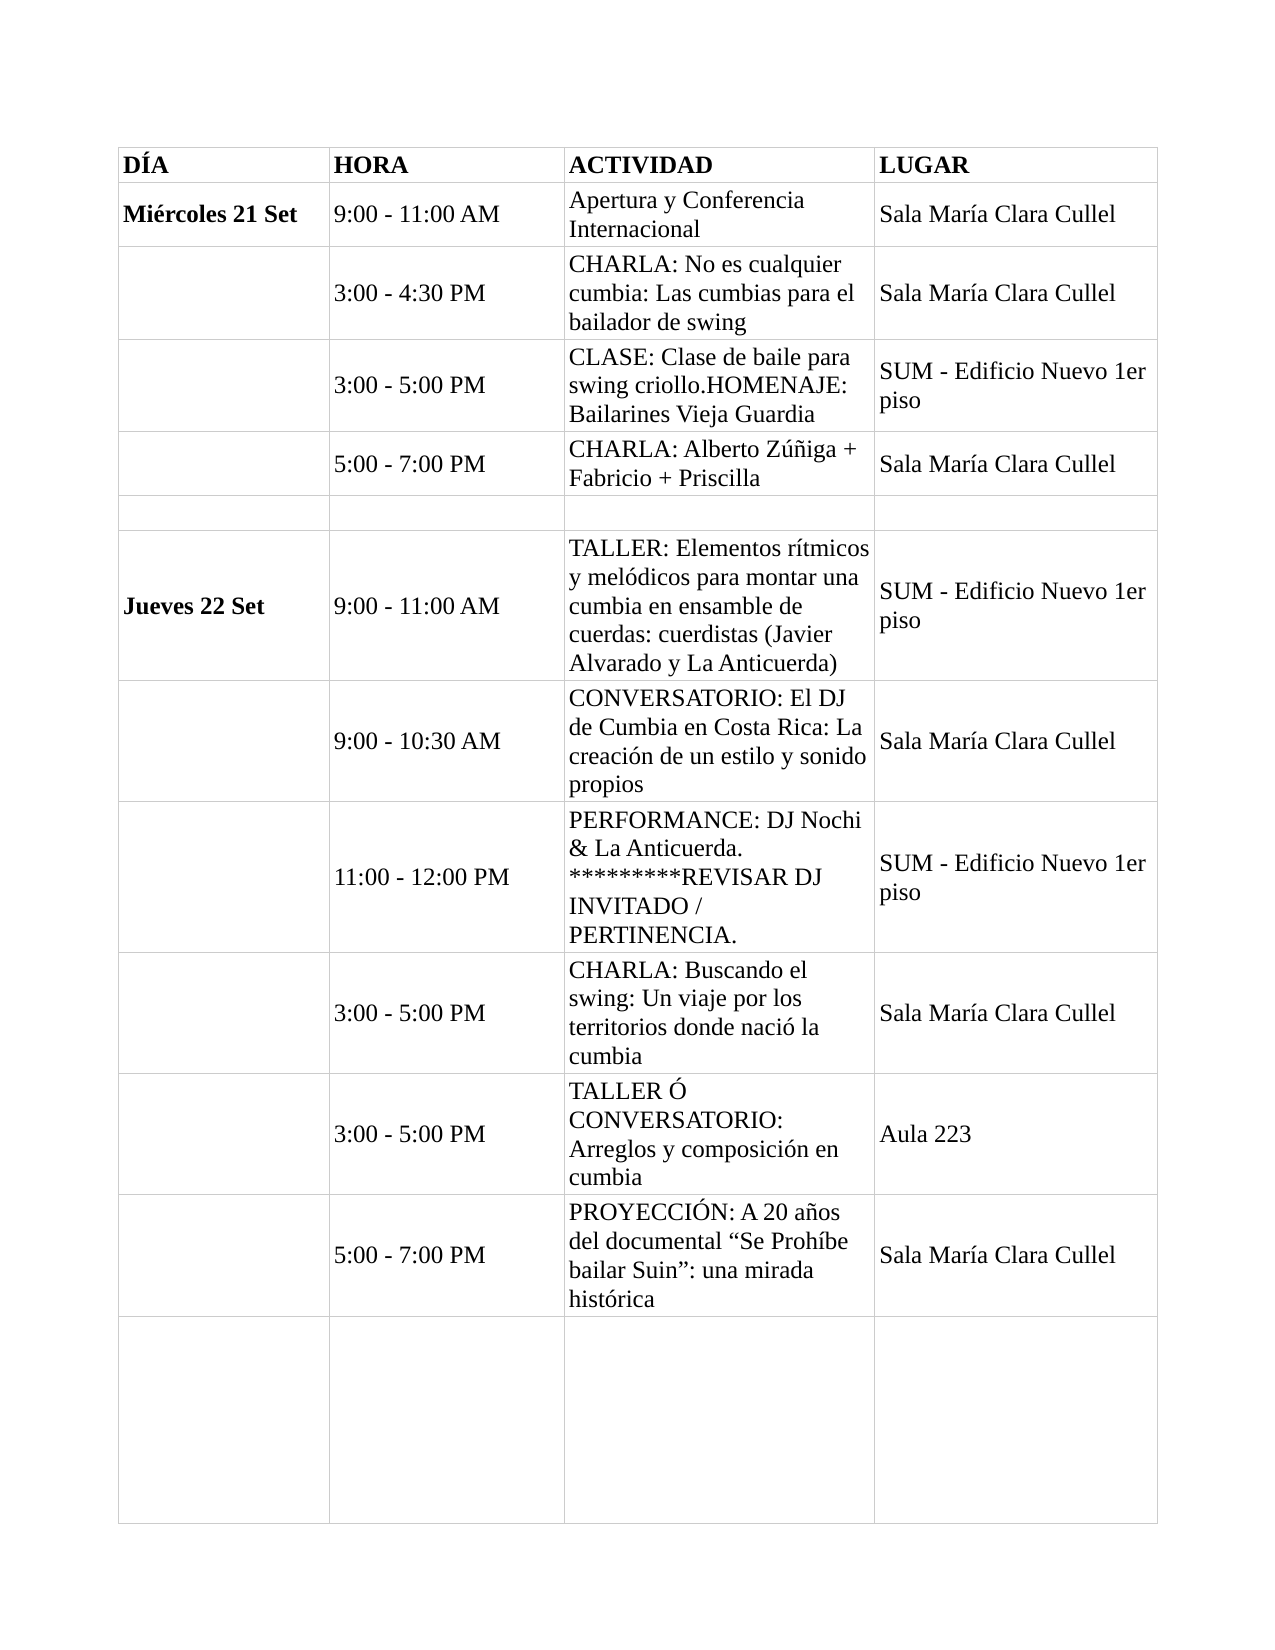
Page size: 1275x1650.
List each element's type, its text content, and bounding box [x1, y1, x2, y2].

table_cell [875, 496, 1157, 530]
table_cell Sala María Clara Cullel [875, 183, 1157, 246]
table_cell 3:00 - 5:00 PM [330, 953, 564, 1073]
table_cell PROYECCIÓN: A 20 años del documental “Se Prohíbe bailar Suin”: una mirada histórica [565, 1195, 874, 1316]
table_cell Sala María Clara Cullel [875, 432, 1157, 495]
table_header LUGAR [875, 148, 1157, 182]
table_header DÍA [119, 148, 329, 182]
table_cell [119, 432, 329, 495]
table_cell 9:00 - 11:00 AM [330, 531, 564, 680]
table_cell [330, 496, 564, 530]
table_cell [119, 1317, 329, 1523]
table_cell SUM - Edificio Nuevo 1er piso [875, 531, 1157, 680]
table_cell [119, 953, 329, 1073]
table_cell SUM - Edificio Nuevo 1er piso [875, 340, 1157, 431]
table_cell Sala María Clara Cullel [875, 1195, 1157, 1316]
table_cell 3:00 - 5:00 PM [330, 1074, 564, 1194]
table_cell Sala María Clara Cullel [875, 247, 1157, 338]
table_cell [330, 1317, 564, 1523]
table_header HORA [330, 148, 564, 182]
table_cell 3:00 - 5:00 PM [330, 340, 564, 431]
table_cell [119, 681, 329, 801]
table_cell [119, 802, 329, 952]
table_cell Aula 223 [875, 1074, 1157, 1194]
table_cell 5:00 - 7:00 PM [330, 432, 564, 495]
table_cell [875, 1317, 1157, 1523]
table_cell Apertura y Conferencia Internacional [565, 183, 874, 246]
table_cell CHARLA: No es cualquier cumbia: Las cumbias para el bailador de swing [565, 247, 874, 338]
table_header ACTIVIDAD [565, 148, 874, 182]
table_cell Sala María Clara Cullel [875, 953, 1157, 1073]
table_cell 9:00 - 10:30 AM [330, 681, 564, 801]
table_cell CHARLA: Buscando el swing: Un viaje por los territorios donde nació la cumbia [565, 953, 874, 1073]
table_cell CONVERSATORIO: El DJ de Cumbia en Costa Rica: La creación de un estilo y sonido propios [565, 681, 874, 801]
table_cell 5:00 - 7:00 PM [330, 1195, 564, 1316]
table_cell CHARLA: Alberto Zúñiga + Fabricio + Priscilla [565, 432, 874, 495]
table_cell TALLER Ó CONVERSATORIO: Arreglos y composición en cumbia [565, 1074, 874, 1194]
table_cell Miércoles 21 Set [119, 183, 329, 246]
table_cell [119, 496, 329, 530]
table_cell [119, 1195, 329, 1316]
table_cell TALLER: Elementos rítmicos y melódicos para montar una cumbia en ensamble de cuerdas: cuerdistas (Javier Alvarado y La Anticuerda) [565, 531, 874, 680]
table_cell Jueves 22 Set [119, 531, 329, 680]
table_cell 9:00 - 11:00 AM [330, 183, 564, 246]
table_cell [565, 496, 874, 530]
table_cell Sala María Clara Cullel [875, 681, 1157, 801]
table_cell PERFORMANCE: DJ Nochi & La Anticuerda. *********REVISAR DJ INVITADO / PERTINENCIA. [565, 802, 874, 952]
table_cell [119, 340, 329, 431]
table_cell [119, 1074, 329, 1194]
table_cell 11:00 - 12:00 PM [330, 802, 564, 952]
table_cell SUM - Edificio Nuevo 1er piso [875, 802, 1157, 952]
table_cell 3:00 - 4:30 PM [330, 247, 564, 338]
table_cell CLASE: Clase de baile para swing criollo.HOMENAJE: Bailarines Vieja Guardia [565, 340, 874, 431]
table_cell [119, 247, 329, 338]
table_cell [565, 1317, 874, 1523]
